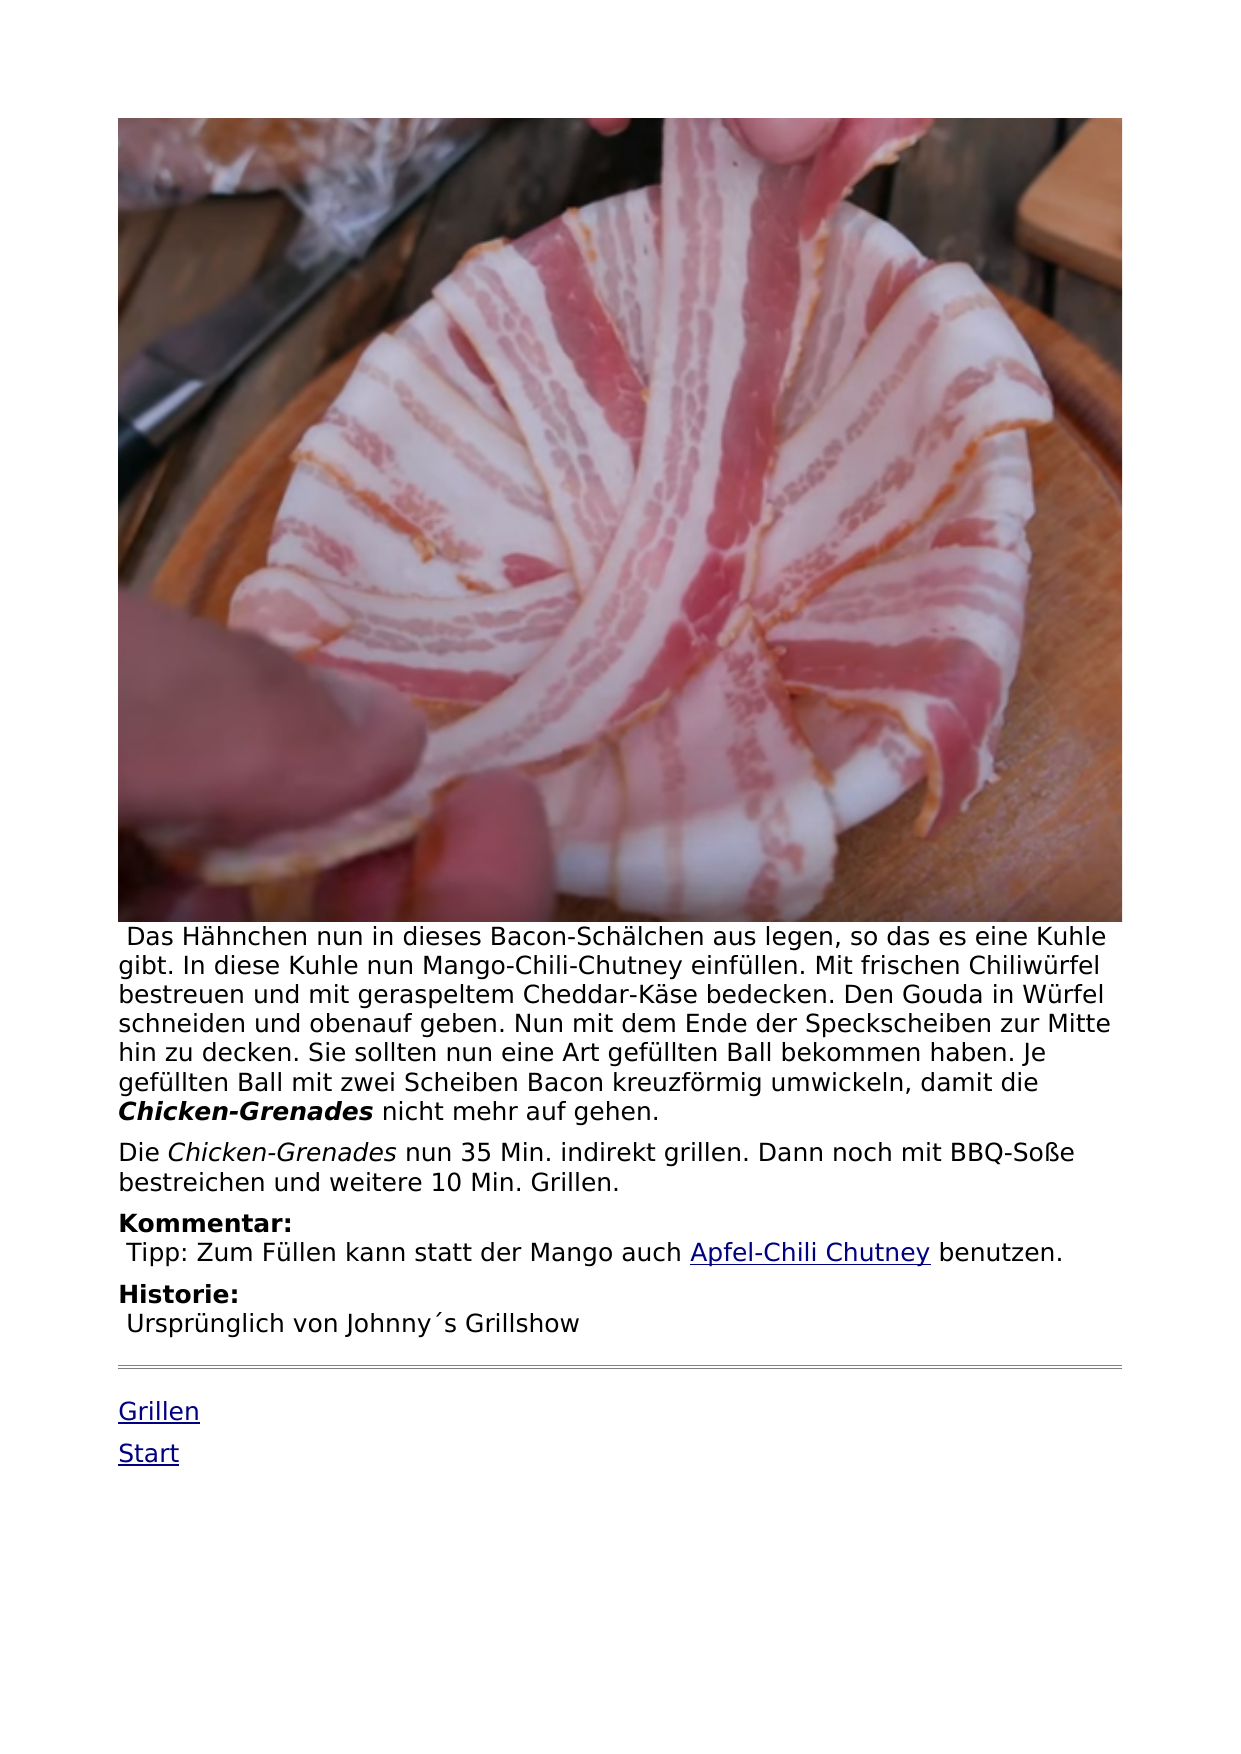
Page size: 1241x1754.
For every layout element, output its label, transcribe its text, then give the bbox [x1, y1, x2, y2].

text Kommentar: Tipp: Zum Füllen kann statt der Mango auch Apfel-Chili Chutney benutzen. [118, 1209, 1122, 1268]
text Das Hähnchen nun in dieses Bacon-Schälchen aus legen, so das es eine Kuhle gibt. In diese Kuhle nun Mango-Chili-Chutney einfüllen. Mit frischen Chiliwürfel bestreuen und mit geraspeltem Cheddar-Käse bedecken. Den Gouda in Würfel schneiden und obenauf geben. Nun mit dem Ende der Speckscheiben zur Mitte hin zu decken. Sie sollten nun eine Art gefüllten Ball bekommen haben. Je gefüllten Ball mit zwei Scheiben Bacon kreuzförmig umwickeln, damit die Chicken-Grenades nicht mehr auf gehen. [118, 922, 1122, 1126]
text Historie: Ursprünglich von Johnny´s Grillshow [118, 1280, 1122, 1338]
text Grillen [118, 1397, 1122, 1427]
text Die Chicken-Grenades nun 35 Min. indirekt grillen. Dann noch mit BBQ-Soße bestreichen und weitere 10 Min. Grillen. [118, 1138, 1122, 1197]
picture [118, 118, 1123, 922]
text Start [118, 1439, 1122, 1468]
